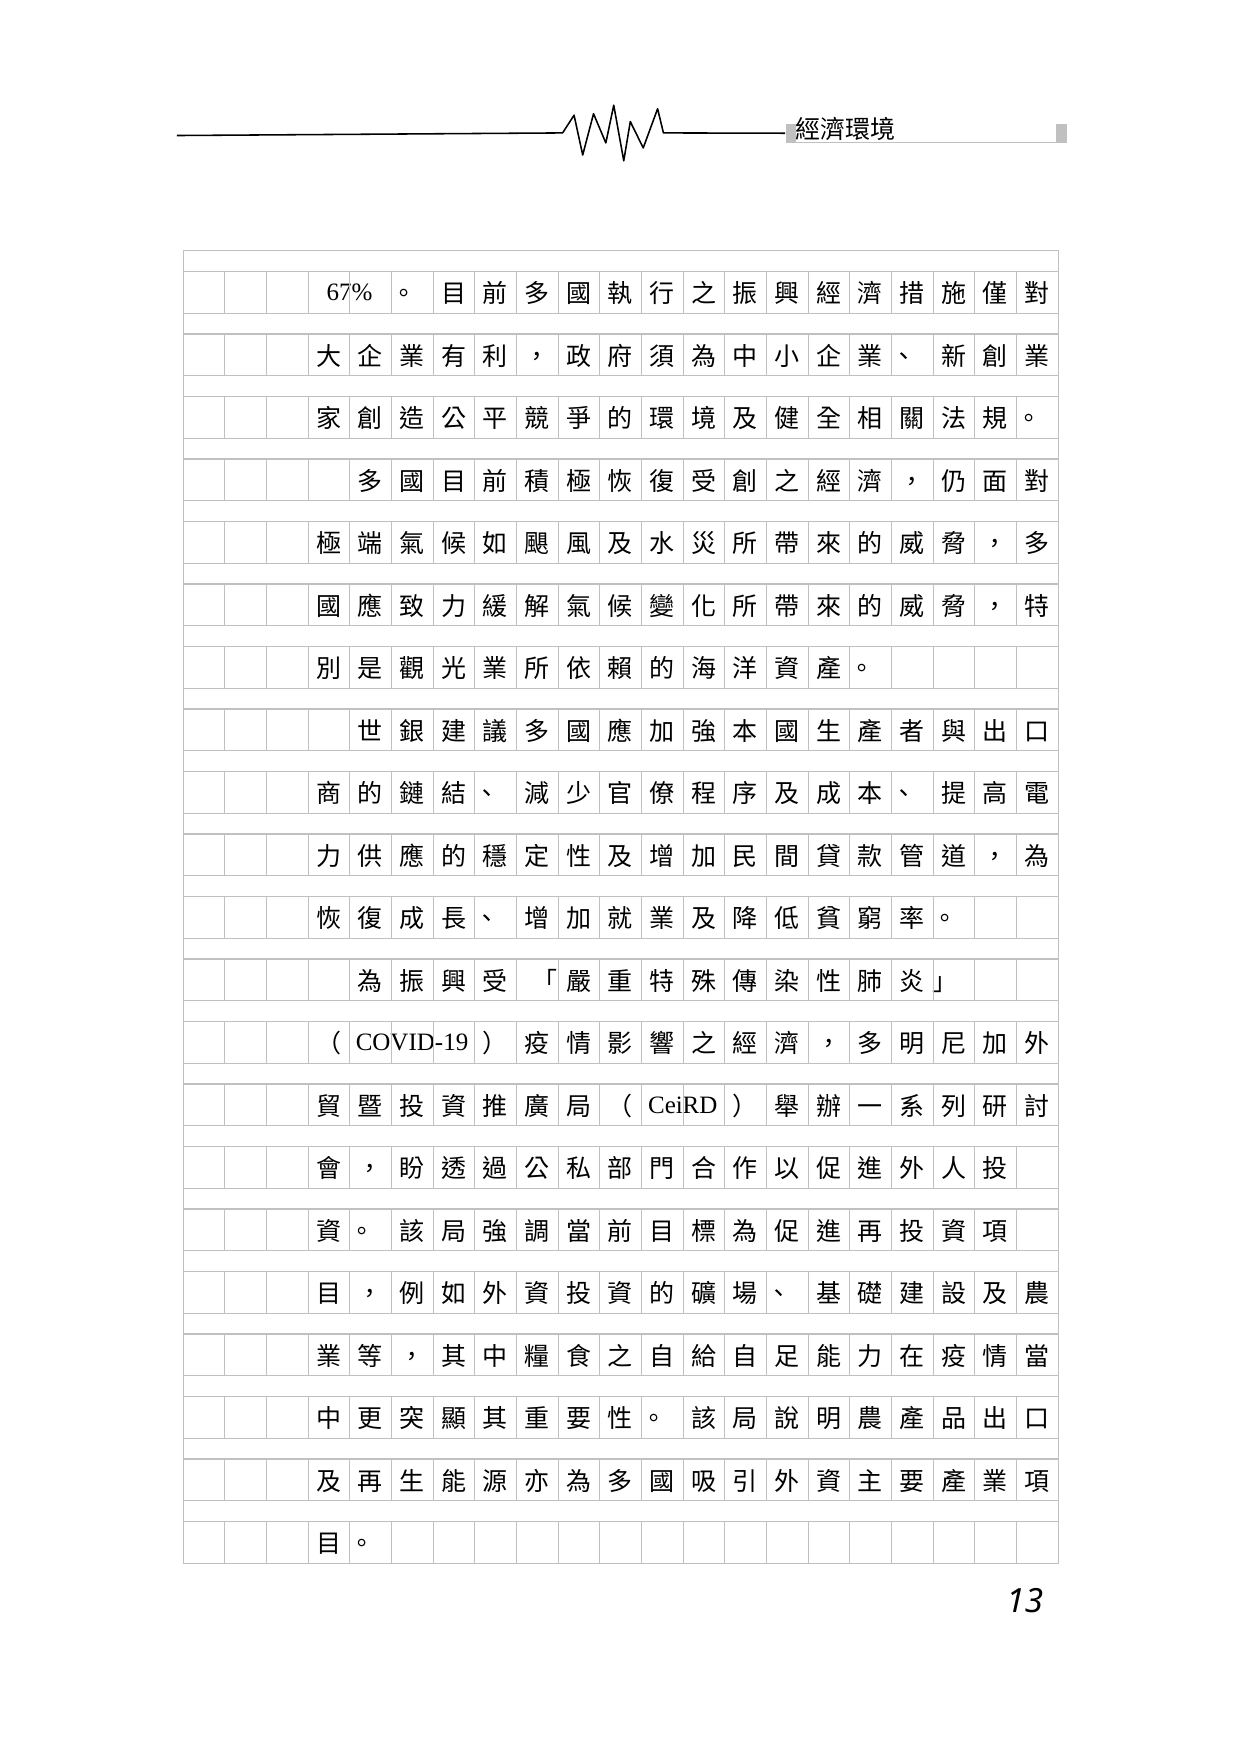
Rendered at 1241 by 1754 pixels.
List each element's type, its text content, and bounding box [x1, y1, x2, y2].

text 世銀建議多國應加強本國生產者與出口商的鏈結、減少官僚程序及成本、提高電力供應的穩定性及增加民間貸款管道，為恢復成長、增加就業及降低貧窮率。 [975, 897, 1016, 938]
text 世銀建議多國應加強本國生產者與出口商的鏈結、減少官僚程序及成本、提高電力供應的穩定性及增加民間貸款管道，為恢復成長、增加就業及降低貧窮率。 [642, 710, 683, 750]
text 多國目前積極恢復受創之經濟，仍面對極端氣候如颶風及水災所帶來的威脅，多國應致力緩解氣候變化所帶來的威脅，特別是觀光業所依賴的海洋資產。 [517, 647, 558, 688]
text 世界銀行報告指出，「嚴重特殊傳染性肺炎」（COVID-19）疫情使得多國歷經25年來首次經濟衰退。截至目前多國已喪失約4萬個工作機會，就業率自76%下降到67%。目前多國執行之振興經濟措施僅對大企業有利，政府須為中小企業、新創業家創造公平競爭的環境及健全相關法規。 [281, 251, 1058, 271]
text 多國目前積極恢復受創之經濟，仍面對極端氣候如颶風及水災所帶來的威脅，多國應致力緩解氣候變化所帶來的威脅，特別是觀光業所依賴的海洋資產。 [684, 522, 724, 563]
text 多國目前積極恢復受創之經濟，仍面對極端氣候如颶風及水災所帶來的威脅，多國應致力緩解氣候變化所帶來的威脅，特別是觀光業所依賴的海洋資產。 [517, 522, 558, 563]
text 世界銀行報告指出，「嚴重特殊傳染性肺炎」（COVID-19）疫情使得多國歷經25年來首次經濟衰退。截至目前多國已喪失約4萬個工作機會，就業率自76%下降到67%。目前多國執行之振興經濟措施僅對大企業有利，政府須為中小企業、新創業家創造公平競爭的環境及健全相關法規。 [281, 376, 1058, 396]
text 世銀建議多國應加強本國生產者與出口商的鏈結、減少官僚程序及成本、提高電力供應的穩定性及增加民間貸款管道，為恢復成長、增加就業及降低貧窮率。 [850, 897, 891, 938]
text 世銀建議多國應加強本國生產者與出口商的鏈結、減少官僚程序及成本、提高電力供應的穩定性及增加民間貸款管道，為恢復成長、增加就業及降低貧窮率。 [892, 897, 933, 938]
text 多國目前積極恢復受創之經濟，仍面對極端氣候如颶風及水災所帶來的威脅，多國應致力緩解氣候變化所帶來的威脅，特別是觀光業所依賴的海洋資產。 [725, 522, 766, 563]
text 世銀建議多國應加強本國生產者與出口商的鏈結、減少官僚程序及成本、提高電力供應的穩定性及增加民間貸款管道，為恢復成長、增加就業及降低貧窮率。 [281, 814, 1058, 833]
text 世界銀行報告指出，「嚴重特殊傳染性肺炎」（COVID-19）疫情使得多國歷經25年來首次經濟衰退。截至目前多國已喪失約4萬個工作機會，就業率自76%下降到67%。目前多國執行之振興經濟措施僅對大企業有利，政府須為中小企業、新創業家創造公平競爭的環境及健全相關法規。 [281, 314, 1058, 333]
text 世銀建議多國應加強本國生產者與出口商的鏈結、減少官僚程序及成本、提高電力供應的穩定性及增加民間貸款管道，為恢復成長、增加就業及降低貧窮率。 [1017, 897, 1058, 938]
text 世銀建議多國應加強本國生產者與出口商的鏈結、減少官僚程序及成本、提高電力供應的穩定性及增加民間貸款管道，為恢復成長、增加就業及降低貧窮率。 [281, 689, 1058, 708]
text 世銀建議多國應加強本國生產者與出口商的鏈結、減少官僚程序及成本、提高電力供應的穩定性及增加民間貸款管道，為恢復成長、增加就業及降低貧窮率。 [309, 897, 349, 938]
text 世銀建議多國應加強本國生產者與出口商的鏈結、減少官僚程序及成本、提高電力供應的穩定性及增加民間貸款管道，為恢復成長、增加就業及降低貧窮率。 [892, 710, 933, 750]
text 世銀建議多國應加強本國生產者與出口商的鏈結、減少官僚程序及成本、提高電力供應的穩定性及增加民間貸款管道，為恢復成長、增加就業及降低貧窮率。 [725, 710, 766, 750]
text 為振興受「嚴重特殊傳染性肺炎」（COVID-19）疫情影響之經濟，多明尼加外貿暨投資推廣局（CeiRD）舉辦一系列研討會，盼透過公私部門合作以促進外人投資。該局強調當前目標為促進再投資項目，例如外資投資的礦場、基礎建設及農業等，其中糧食之自給自足能力在疫情當中更突顯其重要性。該局說明農產品出口及再生能源亦為多國吸引外資主要產業項目。 [281, 1064, 1058, 1083]
text 多國目前積極恢復受創之經濟，仍面對極端氣候如颶風及水災所帶來的威脅，多國應致力緩解氣候變化所帶來的威脅，特別是觀光業所依賴的海洋資產。 [1017, 522, 1058, 563]
text 多國目前積極恢復受創之經濟，仍面對極端氣候如颶風及水災所帶來的威脅，多國應致力緩解氣候變化所帶來的威脅，特別是觀光業所依賴的海洋資產。 [350, 522, 391, 563]
text 世銀建議多國應加強本國生產者與出口商的鏈結、減少官僚程序及成本、提高電力供應的穩定性及增加民間貸款管道，為恢復成長、增加就業及降低貧窮率。 [767, 897, 808, 938]
text 多國目前積極恢復受創之經濟，仍面對極端氣候如颶風及水災所帶來的威脅，多國應致力緩解氣候變化所帶來的威脅，特別是觀光業所依賴的海洋資產。 [434, 585, 474, 625]
text 世銀建議多國應加強本國生產者與出口商的鏈結、減少官僚程序及成本、提高電力供應的穩定性及增加民間貸款管道，為恢復成長、增加就業及降低貧窮率。 [600, 835, 641, 875]
text 世銀建議多國應加強本國生產者與出口商的鏈結、減少官僚程序及成本、提高電力供應的穩定性及增加民間貸款管道，為恢復成長、增加就業及降低貧窮率。 [434, 835, 474, 875]
text 世銀建議多國應加強本國生產者與出口商的鏈結、減少官僚程序及成本、提高電力供應的穩定性及增加民間貸款管道，為恢復成長、增加就業及降低貧窮率。 [309, 772, 349, 813]
text 世銀建議多國應加強本國生產者與出口商的鏈結、減少官僚程序及成本、提高電力供應的穩定性及增加民間貸款管道，為恢復成長、增加就業及降低貧窮率。 [350, 772, 391, 813]
text 多國目前積極恢復受創之經濟，仍面對極端氣候如颶風及水災所帶來的威脅，多國應致力緩解氣候變化所帶來的威脅，特別是觀光業所依賴的海洋資產。 [767, 522, 808, 563]
text 多國目前積極恢復受創之經濟，仍面對極端氣候如颶風及水災所帶來的威脅，多國應致力緩解氣候變化所帶來的威脅，特別是觀光業所依賴的海洋資產。 [309, 522, 349, 563]
text 世銀建議多國應加強本國生產者與出口商的鏈結、減少官僚程序及成本、提高電力供應的穩定性及增加民間貸款管道，為恢復成長、增加就業及降低貧窮率。 [975, 772, 1016, 813]
text 多國目前積極恢復受創之經濟，仍面對極端氣候如颶風及水災所帶來的威脅，多國應致力緩解氣候變化所帶來的威脅，特別是觀光業所依賴的海洋資產。 [975, 585, 1016, 625]
text 世銀建議多國應加強本國生產者與出口商的鏈結、減少官僚程序及成本、提高電力供應的穩定性及增加民間貸款管道，為恢復成長、增加就業及降低貧窮率。 [642, 772, 683, 813]
text 世銀建議多國應加強本國生產者與出口商的鏈結、減少官僚程序及成本、提高電力供應的穩定性及增加民間貸款管道，為恢復成長、增加就業及降低貧窮率。 [892, 835, 933, 875]
text 世銀建議多國應加強本國生產者與出口商的鏈結、減少官僚程序及成本、提高電力供應的穩定性及增加民間貸款管道，為恢復成長、增加就業及降低貧窮率。 [350, 897, 391, 938]
text 為振興受「嚴重特殊傳染性肺炎」（COVID-19）疫情影響之經濟，多明尼加外貿暨投資推廣局（CeiRD）舉辦一系列研討會，盼透過公私部門合作以促進外人投資。該局強調當前目標為促進再投資項目，例如外資投資的礦場、基礎建設及農業等，其中糧食之自給自足能力在疫情當中更突顯其重要性。該局說明農產品出口及再生能源亦為多國吸引外資主要產業項目。 [281, 1001, 1058, 1021]
text 為振興受「嚴重特殊傳染性肺炎」（COVID-19）疫情影響之經濟，多明尼加外貿暨投資推廣局（CeiRD）舉辦一系列研討會，盼透過公私部門合作以促進外人投資。該局強調當前目標為促進再投資項目，例如外資投資的礦場、基礎建設及農業等，其中糧食之自給自足能力在疫情當中更突顯其重要性。該局說明農產品出口及再生能源亦為多國吸引外資主要產業項目。 [281, 1439, 1058, 1458]
text 多國目前積極恢復受創之經濟，仍面對極端氣候如颶風及水災所帶來的威脅，多國應致力緩解氣候變化所帶來的威脅，特別是觀光業所依賴的海洋資產。 [434, 460, 474, 500]
text 世銀建議多國應加強本國生產者與出口商的鏈結、減少官僚程序及成本、提高電力供應的穩定性及增加民間貸款管道，為恢復成長、增加就業及降低貧窮率。 [434, 772, 474, 813]
text 世銀建議多國應加強本國生產者與出口商的鏈結、減少官僚程序及成本、提高電力供應的穩定性及增加民間貸款管道，為恢復成長、增加就業及降低貧窮率。 [392, 710, 433, 750]
text 多國目前積極恢復受創之經濟，仍面對極端氣候如颶風及水災所帶來的威脅，多國應致力緩解氣候變化所帶來的威脅，特別是觀光業所依賴的海洋資產。 [475, 647, 516, 688]
text 多國目前積極恢復受創之經濟，仍面對極端氣候如颶風及水災所帶來的威脅，多國應致力緩解氣候變化所帶來的威脅，特別是觀光業所依賴的海洋資產。 [434, 522, 474, 563]
text 多國目前積極恢復受創之經濟，仍面對極端氣候如颶風及水災所帶來的威脅，多國應致力緩解氣候變化所帶來的威脅，特別是觀光業所依賴的海洋資產。 [725, 585, 766, 625]
text 世銀建議多國應加強本國生產者與出口商的鏈結、減少官僚程序及成本、提高電力供應的穩定性及增加民間貸款管道，為恢復成長、增加就業及降低貧窮率。 [850, 835, 891, 875]
text 多國目前積極恢復受創之經濟，仍面對極端氣候如颶風及水災所帶來的威脅，多國應致力緩解氣候變化所帶來的威脅，特別是觀光業所依賴的海洋資產。 [934, 460, 974, 500]
text 世銀建議多國應加強本國生產者與出口商的鏈結、減少官僚程序及成本、提高電力供應的穩定性及增加民間貸款管道，為恢復成長、增加就業及降低貧窮率。 [684, 710, 724, 750]
text 多國目前積極恢復受創之經濟，仍面對極端氣候如颶風及水災所帶來的威脅，多國應致力緩解氣候變化所帶來的威脅，特別是觀光業所依賴的海洋資產。 [975, 460, 1016, 500]
text 為振興受「嚴重特殊傳染性肺炎」（COVID-19）疫情影響之經濟，多明尼加外貿暨投資推廣局（CeiRD）舉辦一系列研討會，盼透過公私部門合作以促進外人投資。該局強調當前目標為促進再投資項目，例如外資投資的礦場、基礎建設及農業等，其中糧食之自給自足能力在疫情當中更突顯其重要性。該局說明農產品出口及再生能源亦為多國吸引外資主要產業項目。 [281, 1314, 1058, 1333]
text 世銀建議多國應加強本國生產者與出口商的鏈結、減少官僚程序及成本、提高電力供應的穩定性及增加民間貸款管道，為恢復成長、增加就業及降低貧窮率。 [809, 710, 849, 750]
text 多國目前積極恢復受創之經濟，仍面對極端氣候如颶風及水災所帶來的威脅，多國應致力緩解氣候變化所帶來的威脅，特別是觀光業所依賴的海洋資產。 [559, 460, 599, 500]
text 多國目前積極恢復受創之經濟，仍面對極端氣候如颶風及水災所帶來的威脅，多國應致力緩解氣候變化所帶來的威脅，特別是觀光業所依賴的海洋資產。 [892, 522, 933, 563]
text 多國目前積極恢復受創之經濟，仍面對極端氣候如颶風及水災所帶來的威脅，多國應致力緩解氣候變化所帶來的威脅，特別是觀光業所依賴的海洋資產。 [684, 647, 724, 688]
text 世銀建議多國應加強本國生產者與出口商的鏈結、減少官僚程序及成本、提高電力供應的穩定性及增加民間貸款管道，為恢復成長、增加就業及降低貧窮率。 [642, 835, 683, 875]
text 世銀建議多國應加強本國生產者與出口商的鏈結、減少官僚程序及成本、提高電力供應的穩定性及增加民間貸款管道，為恢復成長、增加就業及降低貧窮率。 [892, 772, 933, 813]
text 多國目前積極恢復受創之經濟，仍面對極端氣候如颶風及水災所帶來的威脅，多國應致力緩解氣候變化所帶來的威脅，特別是觀光業所依賴的海洋資產。 [767, 460, 808, 500]
text 世銀建議多國應加強本國生產者與出口商的鏈結、減少官僚程序及成本、提高電力供應的穩定性及增加民間貸款管道，為恢復成長、增加就業及降低貧窮率。 [600, 772, 641, 813]
text 世銀建議多國應加強本國生產者與出口商的鏈結、減少官僚程序及成本、提高電力供應的穩定性及增加民間貸款管道，為恢復成長、增加就業及降低貧窮率。 [850, 710, 891, 750]
text 世銀建議多國應加強本國生產者與出口商的鏈結、減少官僚程序及成本、提高電力供應的穩定性及增加民間貸款管道，為恢復成長、增加就業及降低貧窮率。 [475, 710, 516, 750]
text 世銀建議多國應加強本國生產者與出口商的鏈結、減少官僚程序及成本、提高電力供應的穩定性及增加民間貸款管道，為恢復成長、增加就業及降低貧窮率。 [517, 710, 558, 750]
text 世銀建議多國應加強本國生產者與出口商的鏈結、減少官僚程序及成本、提高電力供應的穩定性及增加民間貸款管道，為恢復成長、增加就業及降低貧窮率。 [767, 835, 808, 875]
text 為振興受「嚴重特殊傳染性肺炎」（COVID-19）疫情影響之經濟，多明尼加外貿暨投資推廣局（CeiRD）舉辦一系列研討會，盼透過公私部門合作以促進外人投資。該局強調當前目標為促進再投資項目，例如外資投資的礦場、基礎建設及農業等，其中糧食之自給自足能力在疫情當中更突顯其重要性。該局說明農產品出口及再生能源亦為多國吸引外資主要產業項目。 [281, 1251, 1058, 1271]
text 世銀建議多國應加強本國生產者與出口商的鏈結、減少官僚程序及成本、提高電力供應的穩定性及增加民間貸款管道，為恢復成長、增加就業及降低貧窮率。 [559, 897, 599, 938]
text 世銀建議多國應加強本國生產者與出口商的鏈結、減少官僚程序及成本、提高電力供應的穩定性及增加民間貸款管道，為恢復成長、增加就業及降低貧窮率。 [684, 835, 724, 875]
text 多國目前積極恢復受創之經濟，仍面對極端氣候如颶風及水災所帶來的威脅，多國應致力緩解氣候變化所帶來的威脅，特別是觀光業所依賴的海洋資產。 [600, 460, 641, 500]
text 多國目前積極恢復受創之經濟，仍面對極端氣候如颶風及水災所帶來的威脅，多國應致力緩解氣候變化所帶來的威脅，特別是觀光業所依賴的海洋資產。 [392, 585, 433, 625]
text 世銀建議多國應加強本國生產者與出口商的鏈結、減少官僚程序及成本、提高電力供應的穩定性及增加民間貸款管道，為恢復成長、增加就業及降低貧窮率。 [642, 897, 683, 938]
text 多國目前積極恢復受創之經濟，仍面對極端氣候如颶風及水災所帶來的威脅，多國應致力緩解氣候變化所帶來的威脅，特別是觀光業所依賴的海洋資產。 [767, 647, 808, 688]
text 多國目前積極恢復受創之經濟，仍面對極端氣候如颶風及水災所帶來的威脅，多國應致力緩解氣候變化所帶來的威脅，特別是觀光業所依賴的海洋資產。 [850, 522, 891, 563]
text 世銀建議多國應加強本國生產者與出口商的鏈結、減少官僚程序及成本、提高電力供應的穩定性及增加民間貸款管道，為恢復成長、增加就業及降低貧窮率。 [475, 772, 516, 813]
text 世銀建議多國應加強本國生產者與出口商的鏈結、減少官僚程序及成本、提高電力供應的穩定性及增加民間貸款管道，為恢復成長、增加就業及降低貧窮率。 [517, 772, 558, 813]
text 世銀建議多國應加強本國生產者與出口商的鏈結、減少官僚程序及成本、提高電力供應的穩定性及增加民間貸款管道，為恢復成長、增加就業及降低貧窮率。 [392, 897, 433, 938]
text 世銀建議多國應加強本國生產者與出口商的鏈結、減少官僚程序及成本、提高電力供應的穩定性及增加民間貸款管道，為恢復成長、增加就業及降低貧窮率。 [392, 835, 433, 875]
text 世銀建議多國應加強本國生產者與出口商的鏈結、減少官僚程序及成本、提高電力供應的穩定性及增加民間貸款管道，為恢復成長、增加就業及降低貧窮率。 [934, 835, 974, 875]
text 多國目前積極恢復受創之經濟，仍面對極端氣候如颶風及水災所帶來的威脅，多國應致力緩解氣候變化所帶來的威脅，特別是觀光業所依賴的海洋資產。 [434, 647, 474, 688]
text 世銀建議多國應加強本國生產者與出口商的鏈結、減少官僚程序及成本、提高電力供應的穩定性及增加民間貸款管道，為恢復成長、增加就業及降低貧窮率。 [475, 835, 516, 875]
text 為振興受「嚴重特殊傳染性肺炎」（COVID-19）疫情影響之經濟，多明尼加外貿暨投資推廣局（CeiRD）舉辦一系列研討會，盼透過公私部門合作以促進外人投資。該局強調當前目標為促進再投資項目，例如外資投資的礦場、基礎建設及農業等，其中糧食之自給自足能力在疫情當中更突顯其重要性。該局說明農產品出口及再生能源亦為多國吸引外資主要產業項目。 [281, 939, 1058, 958]
text 世銀建議多國應加強本國生產者與出口商的鏈結、減少官僚程序及成本、提高電力供應的穩定性及增加民間貸款管道，為恢復成長、增加就業及降低貧窮率。 [725, 772, 766, 813]
text 多國目前積極恢復受創之經濟，仍面對極端氣候如颶風及水災所帶來的威脅，多國應致力緩解氣候變化所帶來的威脅，特別是觀光業所依賴的海洋資產。 [975, 522, 1016, 563]
text 世銀建議多國應加強本國生產者與出口商的鏈結、減少官僚程序及成本、提高電力供應的穩定性及增加民間貸款管道，為恢復成長、增加就業及降低貧窮率。 [475, 897, 516, 938]
text 為振興受「嚴重特殊傳染性肺炎」（COVID-19）疫情影響之經濟，多明尼加外貿暨投資推廣局（CeiRD）舉辦一系列研討會，盼透過公私部門合作以促進外人投資。該局強調當前目標為促進再投資項目，例如外資投資的礦場、基礎建設及農業等，其中糧食之自給自足能力在疫情當中更突顯其重要性。該局說明農產品出口及再生能源亦為多國吸引外資主要產業項目。 [281, 1126, 1058, 1146]
text 多國目前積極恢復受創之經濟，仍面對極端氣候如颶風及水災所帶來的威脅，多國應致力緩解氣候變化所帶來的威脅，特別是觀光業所依賴的海洋資產。 [559, 522, 599, 563]
text 世銀建議多國應加強本國生產者與出口商的鏈結、減少官僚程序及成本、提高電力供應的穩定性及增加民間貸款管道，為恢復成長、增加就業及降低貧窮率。 [559, 835, 599, 875]
text 多國目前積極恢復受創之經濟，仍面對極端氣候如颶風及水災所帶來的威脅，多國應致力緩解氣候變化所帶來的威脅，特別是觀光業所依賴的海洋資產。 [392, 522, 433, 563]
text 世銀建議多國應加強本國生產者與出口商的鏈結、減少官僚程序及成本、提高電力供應的穩定性及增加民間貸款管道，為恢復成長、增加就業及降低貧窮率。 [1017, 835, 1058, 875]
text 世銀建議多國應加強本國生產者與出口商的鏈結、減少官僚程序及成本、提高電力供應的穩定性及增加民間貸款管道，為恢復成長、增加就業及降低貧窮率。 [684, 897, 724, 938]
text 多國目前積極恢復受創之經濟，仍面對極端氣候如颶風及水災所帶來的威脅，多國應致力緩解氣候變化所帶來的威脅，特別是觀光業所依賴的海洋資產。 [600, 522, 641, 563]
text 多國目前積極恢復受創之經濟，仍面對極端氣候如颶風及水災所帶來的威脅，多國應致力緩解氣候變化所帶來的威脅，特別是觀光業所依賴的海洋資產。 [1017, 647, 1058, 688]
text 多國目前積極恢復受創之經濟，仍面對極端氣候如颶風及水災所帶來的威脅，多國應致力緩解氣候變化所帶來的威脅，特別是觀光業所依賴的海洋資產。 [392, 647, 433, 688]
text 世銀建議多國應加強本國生產者與出口商的鏈結、減少官僚程序及成本、提高電力供應的穩定性及增加民間貸款管道，為恢復成長、增加就業及降低貧窮率。 [1017, 772, 1058, 813]
text 為振興受「嚴重特殊傳染性肺炎」（COVID-19）疫情影響之經濟，多明尼加外貿暨投資推廣局（CeiRD）舉辦一系列研討會，盼透過公私部門合作以促進外人投資。該局強調當前目標為促進再投資項目，例如外資投資的礦場、基礎建設及農業等，其中糧食之自給自足能力在疫情當中更突顯其重要性。該局說明農產品出口及再生能源亦為多國吸引外資主要產業項目。 [281, 1376, 1058, 1396]
text 多國目前積極恢復受創之經濟，仍面對極端氣候如颶風及水災所帶來的威脅，多國應致力緩解氣候變化所帶來的威脅，特別是觀光業所依賴的海洋資產。 [892, 585, 933, 625]
text 世銀建議多國應加強本國生產者與出口商的鏈結、減少官僚程序及成本、提高電力供應的穩定性及增加民間貸款管道，為恢復成長、增加就業及降低貧窮率。 [281, 751, 1058, 771]
text 多國目前積極恢復受創之經濟，仍面對極端氣候如颶風及水災所帶來的威脅，多國應致力緩解氣候變化所帶來的威脅，特別是觀光業所依賴的海洋資產。 [850, 647, 891, 688]
text 多國目前積極恢復受創之經濟，仍面對極端氣候如颶風及水災所帶來的威脅，多國應致力緩解氣候變化所帶來的威脅，特別是觀光業所依賴的海洋資產。 [809, 460, 849, 500]
text 多國目前積極恢復受創之經濟，仍面對極端氣候如颶風及水災所帶來的威脅，多國應致力緩解氣候變化所帶來的威脅，特別是觀光業所依賴的海洋資產。 [517, 585, 558, 625]
text 多國目前積極恢復受創之經濟，仍面對極端氣候如颶風及水災所帶來的威脅，多國應致力緩解氣候變化所帶來的威脅，特別是觀光業所依賴的海洋資產。 [642, 585, 683, 625]
text 世銀建議多國應加強本國生產者與出口商的鏈結、減少官僚程序及成本、提高電力供應的穩定性及增加民間貸款管道，為恢復成長、增加就業及降低貧窮率。 [725, 897, 766, 938]
text 世銀建議多國應加強本國生產者與出口商的鏈結、減少官僚程序及成本、提高電力供應的穩定性及增加民間貸款管道，為恢復成長、增加就業及降低貧窮率。 [934, 897, 974, 938]
text 世銀建議多國應加強本國生產者與出口商的鏈結、減少官僚程序及成本、提高電力供應的穩定性及增加民間貸款管道，為恢復成長、增加就業及降低貧窮率。 [975, 710, 1016, 750]
text 多國目前積極恢復受創之經濟，仍面對極端氣候如颶風及水災所帶來的威脅，多國應致力緩解氣候變化所帶來的威脅，特別是觀光業所依賴的海洋資產。 [642, 522, 683, 563]
text 多國目前積極恢復受創之經濟，仍面對極端氣候如颶風及水災所帶來的威脅，多國應致力緩解氣候變化所帶來的威脅，特別是觀光業所依賴的海洋資產。 [281, 626, 1058, 646]
text 世銀建議多國應加強本國生產者與出口商的鏈結、減少官僚程序及成本、提高電力供應的穩定性及增加民間貸款管道，為恢復成長、增加就業及降低貧窮率。 [517, 897, 558, 938]
text 多國目前積極恢復受創之經濟，仍面對極端氣候如颶風及水災所帶來的威脅，多國應致力緩解氣候變化所帶來的威脅，特別是觀光業所依賴的海洋資產。 [350, 647, 391, 688]
text 多國目前積極恢復受創之經濟，仍面對極端氣候如颶風及水災所帶來的威脅，多國應致力緩解氣候變化所帶來的威脅，特別是觀光業所依賴的海洋資產。 [475, 522, 516, 563]
text 多國目前積極恢復受創之經濟，仍面對極端氣候如颶風及水災所帶來的威脅，多國應致力緩解氣候變化所帶來的威脅，特別是觀光業所依賴的海洋資產。 [642, 647, 683, 688]
text 多國目前積極恢復受創之經濟，仍面對極端氣候如颶風及水災所帶來的威脅，多國應致力緩解氣候變化所帶來的威脅，特別是觀光業所依賴的海洋資產。 [475, 460, 516, 500]
text 為振興受「嚴重特殊傳染性肺炎」（COVID-19）疫情影響之經濟，多明尼加外貿暨投資推廣局（CeiRD）舉辦一系列研討會，盼透過公私部門合作以促進外人投資。該局強調當前目標為促進再投資項目，例如外資投資的礦場、基礎建設及農業等，其中糧食之自給自足能力在疫情當中更突顯其重要性。該局說明農產品出口及再生能源亦為多國吸引外資主要產業項目。 [281, 1501, 1058, 1521]
text 多國目前積極恢復受創之經濟，仍面對極端氣候如颶風及水災所帶來的威脅，多國應致力緩解氣候變化所帶來的威脅，特別是觀光業所依賴的海洋資產。 [600, 585, 641, 625]
text 多國目前積極恢復受創之經濟，仍面對極端氣候如颶風及水災所帶來的威脅，多國應致力緩解氣候變化所帶來的威脅，特別是觀光業所依賴的海洋資產。 [934, 585, 974, 625]
text 多國目前積極恢復受創之經濟，仍面對極端氣候如颶風及水災所帶來的威脅，多國應致力緩解氣候變化所帶來的威脅，特別是觀光業所依賴的海洋資產。 [934, 647, 974, 688]
text 多國目前積極恢復受創之經濟，仍面對極端氣候如颶風及水災所帶來的威脅，多國應致力緩解氣候變化所帶來的威脅，特別是觀光業所依賴的海洋資產。 [475, 585, 516, 625]
text 世銀建議多國應加強本國生產者與出口商的鏈結、減少官僚程序及成本、提高電力供應的穩定性及增加民間貸款管道，為恢復成長、增加就業及降低貧窮率。 [350, 710, 391, 750]
text 世銀建議多國應加強本國生產者與出口商的鏈結、減少官僚程序及成本、提高電力供應的穩定性及增加民間貸款管道，為恢復成長、增加就業及降低貧窮率。 [975, 835, 1016, 875]
text 多國目前積極恢復受創之經濟，仍面對極端氣候如颶風及水災所帶來的威脅，多國應致力緩解氣候變化所帶來的威脅，特別是觀光業所依賴的海洋資產。 [392, 460, 433, 500]
text 多國目前積極恢復受創之經濟，仍面對極端氣候如颶風及水災所帶來的威脅，多國應致力緩解氣候變化所帶來的威脅，特別是觀光業所依賴的海洋資產。 [642, 460, 683, 500]
text 多國目前積極恢復受創之經濟，仍面對極端氣候如颶風及水災所帶來的威脅，多國應致力緩解氣候變化所帶來的威脅，特別是觀光業所依賴的海洋資產。 [309, 460, 349, 500]
text 世銀建議多國應加強本國生產者與出口商的鏈結、減少官僚程序及成本、提高電力供應的穩定性及增加民間貸款管道，為恢復成長、增加就業及降低貧窮率。 [809, 835, 849, 875]
text 多國目前積極恢復受創之經濟，仍面對極端氣候如颶風及水災所帶來的威脅，多國應致力緩解氣候變化所帶來的威脅，特別是觀光業所依賴的海洋資產。 [809, 647, 849, 688]
text 多國目前積極恢復受創之經濟，仍面對極端氣候如颶風及水災所帶來的威脅，多國應致力緩解氣候變化所帶來的威脅，特別是觀光業所依賴的海洋資產。 [281, 439, 1058, 458]
text 多國目前積極恢復受創之經濟，仍面對極端氣候如颶風及水災所帶來的威脅，多國應致力緩解氣候變化所帶來的威脅，特別是觀光業所依賴的海洋資產。 [281, 501, 1058, 521]
text 多國目前積極恢復受創之經濟，仍面對極端氣候如颶風及水災所帶來的威脅，多國應致力緩解氣候變化所帶來的威脅，特別是觀光業所依賴的海洋資產。 [1017, 585, 1058, 625]
text 世銀建議多國應加強本國生產者與出口商的鏈結、減少官僚程序及成本、提高電力供應的穩定性及增加民間貸款管道，為恢復成長、增加就業及降低貧窮率。 [559, 710, 599, 750]
text 世銀建議多國應加強本國生產者與出口商的鏈結、減少官僚程序及成本、提高電力供應的穩定性及增加民間貸款管道，為恢復成長、增加就業及降低貧窮率。 [767, 710, 808, 750]
text 多國目前積極恢復受創之經濟，仍面對極端氣候如颶風及水災所帶來的威脅，多國應致力緩解氣候變化所帶來的威脅，特別是觀光業所依賴的海洋資產。 [517, 460, 558, 500]
text 世銀建議多國應加強本國生產者與出口商的鏈結、減少官僚程序及成本、提高電力供應的穩定性及增加民間貸款管道，為恢復成長、增加就業及降低貧窮率。 [309, 710, 349, 750]
text 世銀建議多國應加強本國生產者與出口商的鏈結、減少官僚程序及成本、提高電力供應的穩定性及增加民間貸款管道，為恢復成長、增加就業及降低貧窮率。 [934, 710, 974, 750]
text 多國目前積極恢復受創之經濟，仍面對極端氣候如颶風及水災所帶來的威脅，多國應致力緩解氣候變化所帶來的威脅，特別是觀光業所依賴的海洋資產。 [1017, 460, 1058, 500]
text 多國目前積極恢復受創之經濟，仍面對極端氣候如颶風及水災所帶來的威脅，多國應致力緩解氣候變化所帶來的威脅，特別是觀光業所依賴的海洋資產。 [309, 647, 349, 688]
text 世銀建議多國應加強本國生產者與出口商的鏈結、減少官僚程序及成本、提高電力供應的穩定性及增加民間貸款管道，為恢復成長、增加就業及降低貧窮率。 [684, 772, 724, 813]
text 世銀建議多國應加強本國生產者與出口商的鏈結、減少官僚程序及成本、提高電力供應的穩定性及增加民間貸款管道，為恢復成長、增加就業及降低貧窮率。 [559, 772, 599, 813]
text 世銀建議多國應加強本國生產者與出口商的鏈結、減少官僚程序及成本、提高電力供應的穩定性及增加民間貸款管道，為恢復成長、增加就業及降低貧窮率。 [281, 876, 1058, 896]
text 世銀建議多國應加強本國生產者與出口商的鏈結、減少官僚程序及成本、提高電力供應的穩定性及增加民間貸款管道，為恢復成長、增加就業及降低貧窮率。 [600, 897, 641, 938]
text 多國目前積極恢復受創之經濟，仍面對極端氣候如颶風及水災所帶來的威脅，多國應致力緩解氣候變化所帶來的威脅，特別是觀光業所依賴的海洋資產。 [809, 585, 849, 625]
text 多國目前積極恢復受創之經濟，仍面對極端氣候如颶風及水災所帶來的威脅，多國應致力緩解氣候變化所帶來的威脅，特別是觀光業所依賴的海洋資產。 [809, 522, 849, 563]
text 多國目前積極恢復受創之經濟，仍面對極端氣候如颶風及水災所帶來的威脅，多國應致力緩解氣候變化所帶來的威脅，特別是觀光業所依賴的海洋資產。 [725, 647, 766, 688]
text 世銀建議多國應加強本國生產者與出口商的鏈結、減少官僚程序及成本、提高電力供應的穩定性及增加民間貸款管道，為恢復成長、增加就業及降低貧窮率。 [350, 835, 391, 875]
text 世銀建議多國應加強本國生產者與出口商的鏈結、減少官僚程序及成本、提高電力供應的穩定性及增加民間貸款管道，為恢復成長、增加就業及降低貧窮率。 [934, 772, 974, 813]
text 世銀建議多國應加強本國生產者與出口商的鏈結、減少官僚程序及成本、提高電力供應的穩定性及增加民間貸款管道，為恢復成長、增加就業及降低貧窮率。 [392, 772, 433, 813]
text 多國目前積極恢復受創之經濟，仍面對極端氣候如颶風及水災所帶來的威脅，多國應致力緩解氣候變化所帶來的威脅，特別是觀光業所依賴的海洋資產。 [725, 460, 766, 500]
text 多國目前積極恢復受創之經濟，仍面對極端氣候如颶風及水災所帶來的威脅，多國應致力緩解氣候變化所帶來的威脅，特別是觀光業所依賴的海洋資產。 [934, 522, 974, 563]
text 多國目前積極恢復受創之經濟，仍面對極端氣候如颶風及水災所帶來的威脅，多國應致力緩解氣候變化所帶來的威脅，特別是觀光業所依賴的海洋資產。 [281, 564, 1058, 583]
text 多國目前積極恢復受創之經濟，仍面對極端氣候如颶風及水災所帶來的威脅，多國應致力緩解氣候變化所帶來的威脅，特別是觀光業所依賴的海洋資產。 [892, 647, 933, 688]
text 多國目前積極恢復受創之經濟，仍面對極端氣候如颶風及水災所帶來的威脅，多國應致力緩解氣候變化所帶來的威脅，特別是觀光業所依賴的海洋資產。 [600, 647, 641, 688]
text 多國目前積極恢復受創之經濟，仍面對極端氣候如颶風及水災所帶來的威脅，多國應致力緩解氣候變化所帶來的威脅，特別是觀光業所依賴的海洋資產。 [850, 460, 891, 500]
text 多國目前積極恢復受創之經濟，仍面對極端氣候如颶風及水災所帶來的威脅，多國應致力緩解氣候變化所帶來的威脅，特別是觀光業所依賴的海洋資產。 [559, 585, 599, 625]
text 世銀建議多國應加強本國生產者與出口商的鏈結、減少官僚程序及成本、提高電力供應的穩定性及增加民間貸款管道，為恢復成長、增加就業及降低貧窮率。 [809, 897, 849, 938]
text 多國目前積極恢復受創之經濟，仍面對極端氣候如颶風及水災所帶來的威脅，多國應致力緩解氣候變化所帶來的威脅，特別是觀光業所依賴的海洋資產。 [350, 460, 391, 500]
text 世銀建議多國應加強本國生產者與出口商的鏈結、減少官僚程序及成本、提高電力供應的穩定性及增加民間貸款管道，為恢復成長、增加就業及降低貧窮率。 [434, 897, 474, 938]
text 世銀建議多國應加強本國生產者與出口商的鏈結、減少官僚程序及成本、提高電力供應的穩定性及增加民間貸款管道，為恢復成長、增加就業及降低貧窮率。 [434, 710, 474, 750]
text 世銀建議多國應加強本國生產者與出口商的鏈結、減少官僚程序及成本、提高電力供應的穩定性及增加民間貸款管道，為恢復成長、增加就業及降低貧窮率。 [309, 835, 349, 875]
text 世銀建議多國應加強本國生產者與出口商的鏈結、減少官僚程序及成本、提高電力供應的穩定性及增加民間貸款管道，為恢復成長、增加就業及降低貧窮率。 [725, 835, 766, 875]
text 世銀建議多國應加強本國生產者與出口商的鏈結、減少官僚程序及成本、提高電力供應的穩定性及增加民間貸款管道，為恢復成長、增加就業及降低貧窮率。 [1017, 710, 1058, 750]
text 世銀建議多國應加強本國生產者與出口商的鏈結、減少官僚程序及成本、提高電力供應的穩定性及增加民間貸款管道，為恢復成長、增加就業及降低貧窮率。 [850, 772, 891, 813]
text 多國目前積極恢復受創之經濟，仍面對極端氣候如颶風及水災所帶來的威脅，多國應致力緩解氣候變化所帶來的威脅，特別是觀光業所依賴的海洋資產。 [767, 585, 808, 625]
text 多國目前積極恢復受創之經濟，仍面對極端氣候如颶風及水災所帶來的威脅，多國應致力緩解氣候變化所帶來的威脅，特別是觀光業所依賴的海洋資產。 [850, 585, 891, 625]
text 多國目前積極恢復受創之經濟，仍面對極端氣候如颶風及水災所帶來的威脅，多國應致力緩解氣候變化所帶來的威脅，特別是觀光業所依賴的海洋資產。 [559, 647, 599, 688]
text 多國目前積極恢復受創之經濟，仍面對極端氣候如颶風及水災所帶來的威脅，多國應致力緩解氣候變化所帶來的威脅，特別是觀光業所依賴的海洋資產。 [350, 585, 391, 625]
text 多國目前積極恢復受創之經濟，仍面對極端氣候如颶風及水災所帶來的威脅，多國應致力緩解氣候變化所帶來的威脅，特別是觀光業所依賴的海洋資產。 [684, 585, 724, 625]
text 世銀建議多國應加強本國生產者與出口商的鏈結、減少官僚程序及成本、提高電力供應的穩定性及增加民間貸款管道，為恢復成長、增加就業及降低貧窮率。 [517, 835, 558, 875]
text 為振興受「嚴重特殊傳染性肺炎」（COVID-19）疫情影響之經濟，多明尼加外貿暨投資推廣局（CeiRD）舉辦一系列研討會，盼透過公私部門合作以促進外人投資。該局強調當前目標為促進再投資項目，例如外資投資的礦場、基礎建設及農業等，其中糧食之自給自足能力在疫情當中更突顯其重要性。該局說明農產品出口及再生能源亦為多國吸引外資主要產業項目。 [281, 1189, 1058, 1208]
text 多國目前積極恢復受創之經濟，仍面對極端氣候如颶風及水災所帶來的威脅，多國應致力緩解氣候變化所帶來的威脅，特別是觀光業所依賴的海洋資產。 [892, 460, 933, 500]
text 多國目前積極恢復受創之經濟，仍面對極端氣候如颶風及水災所帶來的威脅，多國應致力緩解氣候變化所帶來的威脅，特別是觀光業所依賴的海洋資產。 [684, 460, 724, 500]
text 世銀建議多國應加強本國生產者與出口商的鏈結、減少官僚程序及成本、提高電力供應的穩定性及增加民間貸款管道，為恢復成長、增加就業及降低貧窮率。 [767, 772, 808, 813]
text 多國目前積極恢復受創之經濟，仍面對極端氣候如颶風及水災所帶來的威脅，多國應致力緩解氣候變化所帶來的威脅，特別是觀光業所依賴的海洋資產。 [309, 585, 349, 625]
text 世銀建議多國應加強本國生產者與出口商的鏈結、減少官僚程序及成本、提高電力供應的穩定性及增加民間貸款管道，為恢復成長、增加就業及降低貧窮率。 [809, 772, 849, 813]
text 世銀建議多國應加強本國生產者與出口商的鏈結、減少官僚程序及成本、提高電力供應的穩定性及增加民間貸款管道，為恢復成長、增加就業及降低貧窮率。 [600, 710, 641, 750]
text 多國目前積極恢復受創之經濟，仍面對極端氣候如颶風及水災所帶來的威脅，多國應致力緩解氣候變化所帶來的威脅，特別是觀光業所依賴的海洋資產。 [975, 647, 1016, 688]
